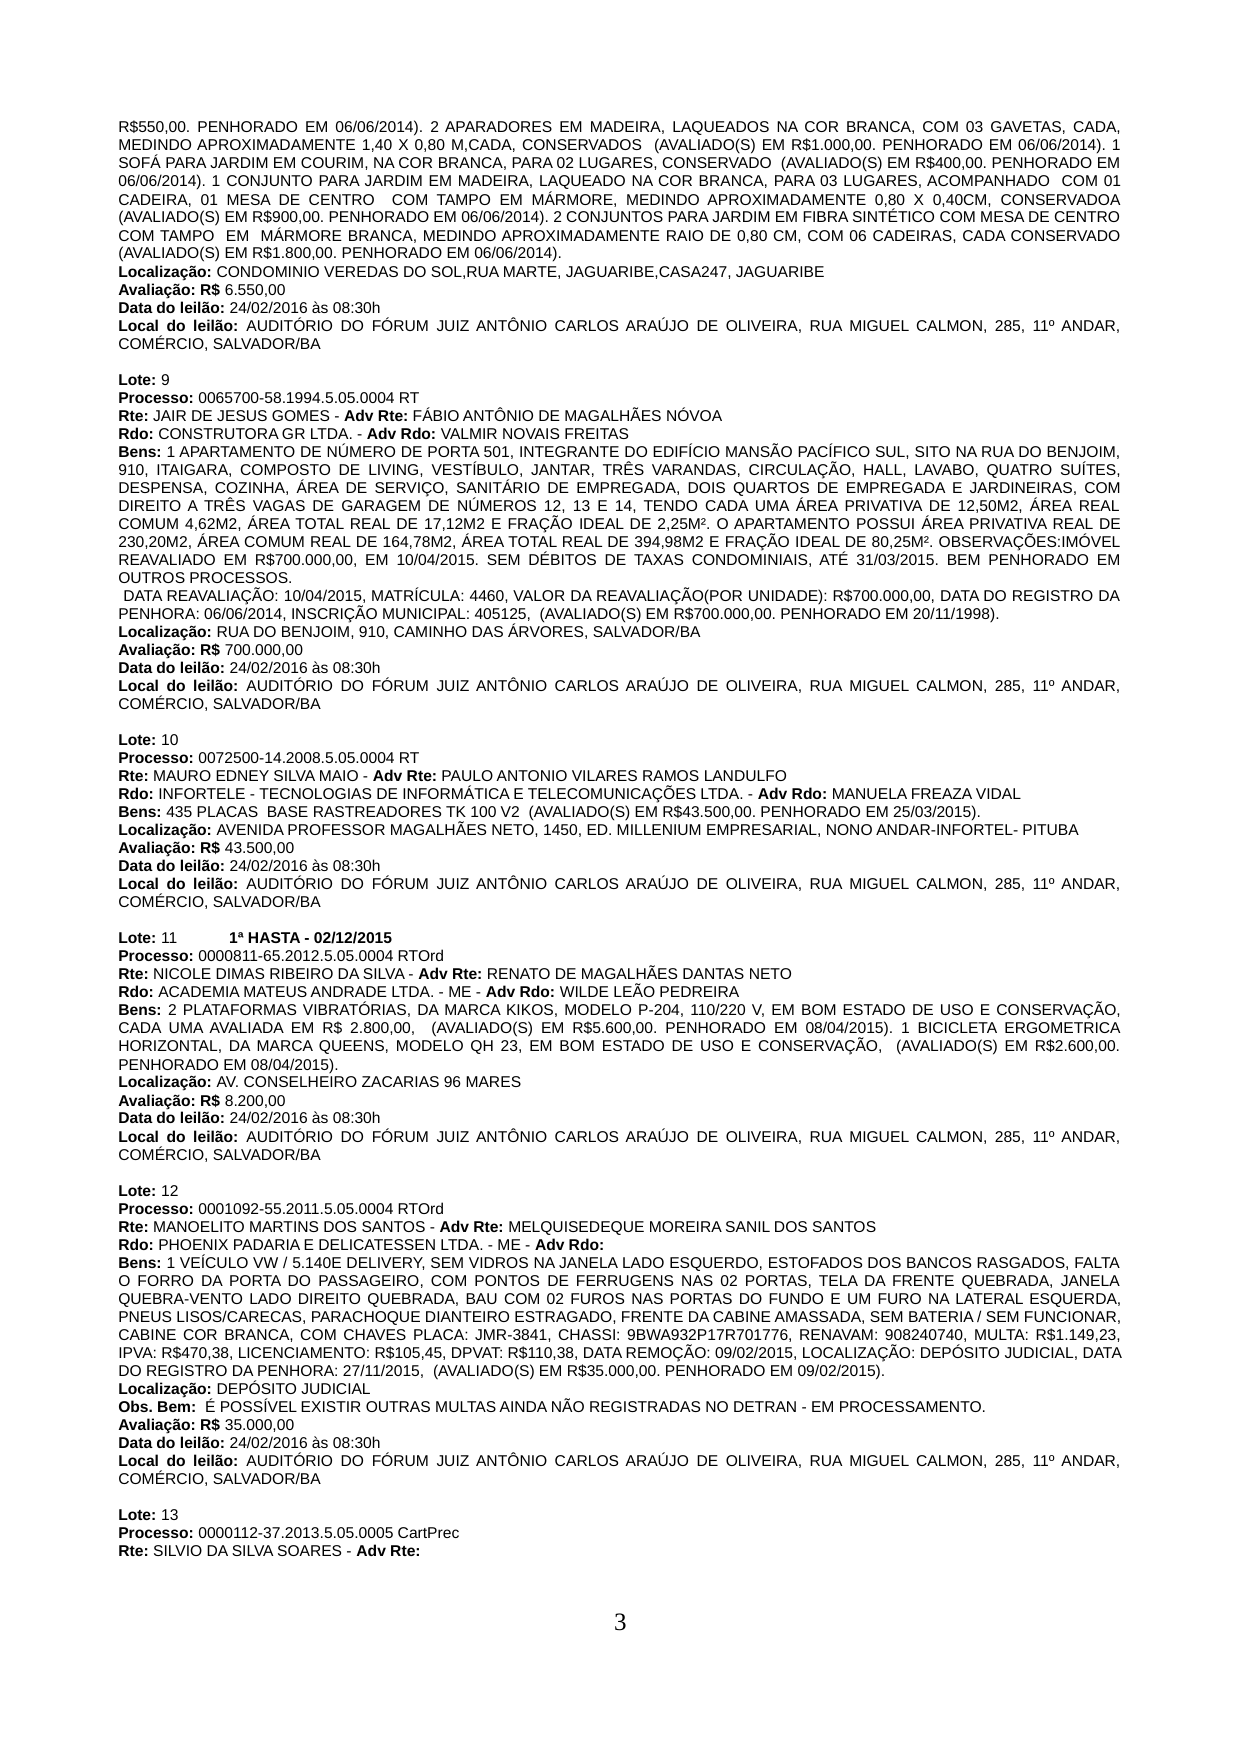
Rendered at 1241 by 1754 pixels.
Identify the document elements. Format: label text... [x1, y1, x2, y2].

text Lote: 11 1ª HASTA - 02/12/2015 [118, 929, 1122, 947]
text Bens: 1 APARTAMENTO DE NÚMERO DE PORTA 501, INTEGRANTE DO EDIFÍCIO MANSÃO PACÍFICO SUL, SITO NA RUA DO BENJOIM, 910, ITAIGARA, COMPOSTO DE LIVING, VESTÍBULO, JANTAR, TRÊS VARANDAS, CIRCULAÇÃO, HALL, LAVABO, QUATRO SUÍTES, DESPENSA, COZINHA, ÁREA DE SERVIÇO, SANITÁRIO DE EMPREGADA, DOIS QUARTOS DE EMPREGADA E JARDINEIRAS, COM DIREITO A TRÊS VAGAS DE GARAGEM DE NÚMEROS 12, 13 E 14, TENDO CADA UMA ÁREA PRIVATIVA DE 12,50M2, ÁREA REAL COMUM 4,62M2, ÁREA TOTAL REAL DE 17,12M2 E FRAÇÃO IDEAL DE 2,25M². O APARTAMENTO POSSUI ÁREA PRIVATIVA REAL DE 230,20M2, ÁREA COMUM REAL DE 164,78M2, ÁREA TOTAL REAL DE 394,98M2 E FRAÇÃO IDEAL DE 80,25M². OBSERVAÇÕES:IMÓVEL REAVALIADO EM R$700.000,00, EM 10/04/2015. SEM DÉBITOS DE TAXAS CONDOMINIAIS, ATÉ 31/03/2015. BEM PENHORADO EM OUTROS PROCESSOS. [118, 442, 1122, 587]
text Data do leilão: 24/02/2016 às 08:30h [118, 857, 1122, 875]
text Rte: MAURO EDNEY SILVA MAIO - Adv Rte: PAULO ANTONIO VILARES RAMOS LANDULFO [118, 767, 1122, 785]
text Localização: RUA DO BENJOIM, 910, CAMINHO DAS ÁRVORES, SALVADOR/BA [118, 623, 1122, 641]
text Lote: 12 [118, 1181, 1122, 1199]
text Rdo: INFORTELE - TECNOLOGIAS DE INFORMÁTICA E TELECOMUNICAÇÕES LTDA. - Adv Rdo: MANUELA FREAZA VIDAL [118, 785, 1122, 803]
text Avaliação: R$ 6.550,00 [118, 280, 1122, 298]
text Rte: MANOELITO MARTINS DOS SANTOS - Adv Rte: MELQUISEDEQUE MOREIRA SANIL DOS SANTOS [118, 1217, 1122, 1235]
text Processo: 0001092-55.2011.5.05.0004 RTOrd [118, 1199, 1122, 1217]
text R$550,00. PENHORADO EM 06/06/2014). 2 APARADORES EM MADEIRA, LAQUEADOS NA COR BRANCA, COM 03 GAVETAS, CADA, MEDINDO APROXIMADAMENTE 1,40 X 0,80 M,CADA, CONSERVADOS (AVALIADO(S) EM R$1.000,00. PENHORADO EM 06/06/2014). 1 SOFÁ PARA JARDIM EM COURIM, NA COR BRANCA, PARA 02 LUGARES, CONSERVADO (AVALIADO(S) EM R$400,00. PENHORADO EM 06/06/2014). 1 CONJUNTO PARA JARDIM EM MADEIRA, LAQUEADO NA COR BRANCA, PARA 03 LUGARES, ACOMPANHADO COM 01 CADEIRA, 01 MESA DE CENTRO COM TAMPO EM MÁRMORE, MEDINDO APROXIMADAMENTE 0,80 X 0,40CM, CONSERVADOA (AVALIADO(S) EM R$900,00. PENHORADO EM 06/06/2014). 2 CONJUNTOS PARA JARDIM EM FIBRA SINTÉTICO COM MESA DE CENTRO COM TAMPO EM MÁRMORE BRANCA, MEDINDO APROXIMADAMENTE RAIO DE 0,80 CM, COM 06 CADEIRAS, CADA CONSERVADO (AVALIADO(S) EM R$1.800,00. PENHORADO EM 06/06/2014). [118, 118, 1122, 262]
text Avaliação: R$ 43.500,00 [118, 839, 1122, 857]
text Lote: 9 [118, 370, 1122, 388]
text Localização: AV. CONSELHEIRO ZACARIAS 96 MARES [118, 1073, 1122, 1091]
text Rte: JAIR DE JESUS GOMES - Adv Rte: FÁBIO ANTÔNIO DE MAGALHÃES NÓVOA [118, 406, 1122, 424]
text Processo: 0000811-65.2012.5.05.0004 RTOrd [118, 947, 1122, 965]
text Rdo: PHOENIX PADARIA E DELICATESSEN LTDA. - ME - Adv Rdo: [118, 1235, 1122, 1253]
text Local do leilão: AUDITÓRIO DO FÓRUM JUIZ ANTÔNIO CARLOS ARAÚJO DE OLIVEIRA, RUA MIGUEL CALMON, 285, 11º ANDAR, COMÉRCIO, SALVADOR/BA [118, 1452, 1122, 1488]
text Data do leilão: 24/02/2016 às 08:30h [118, 1109, 1122, 1127]
text Lote: 13 [118, 1506, 1122, 1524]
text Bens: 1 VEÍCULO VW / 5.140E DELIVERY, SEM VIDROS NA JANELA LADO ESQUERDO, ESTOFADOS DOS BANCOS RASGADOS, FALTA O FORRO DA PORTA DO PASSAGEIRO, COM PONTOS DE FERRUGENS NAS 02 PORTAS, TELA DA FRENTE QUEBRADA, JANELA QUEBRA-VENTO LADO DIREITO QUEBRADA, BAU COM 02 FUROS NAS PORTAS DO FUNDO E UM FURO NA LATERAL ESQUERDA, PNEUS LISOS/CARECAS, PARACHOQUE DIANTEIRO ESTRAGADO, FRENTE DA CABINE AMASSADA, SEM BATERIA / SEM FUNCIONAR, CABINE COR BRANCA, COM CHAVES PLACA: JMR-3841, CHASSI: 9BWA932P17R701776, RENAVAM: 908240740, MULTA: R$1.149,23, IPVA: R$470,38, LICENCIAMENTO: R$105,45, DPVAT: R$110,38, DATA REMOÇÃO: 09/02/2015, LOCALIZAÇÃO: DEPÓSITO JUDICIAL, DATA DO REGISTRO DA PENHORA: 27/11/2015, (AVALIADO(S) EM R$35.000,00. PENHORADO EM 09/02/2015). [118, 1253, 1122, 1379]
text Avaliação: R$ 700.000,00 [118, 641, 1122, 659]
text Rte: NICOLE DIMAS RIBEIRO DA SILVA - Adv Rte: RENATO DE MAGALHÃES DANTAS NETO [118, 965, 1122, 983]
text Rte: SILVIO DA SILVA SOARES - Adv Rte: [118, 1542, 1122, 1560]
text Localização: DEPÓSITO JUDICIAL [118, 1379, 1122, 1398]
text Obs. Bem: É POSSÍVEL EXISTIR OUTRAS MULTAS AINDA NÃO REGISTRADAS NO DETRAN - EM PROCESSAMENTO. [118, 1398, 1122, 1416]
text Local do leilão: AUDITÓRIO DO FÓRUM JUIZ ANTÔNIO CARLOS ARAÚJO DE OLIVEIRA, RUA MIGUEL CALMON, 285, 11º ANDAR, COMÉRCIO, SALVADOR/BA [118, 677, 1122, 713]
text Rdo: ACADEMIA MATEUS ANDRADE LTDA. - ME - Adv Rdo: WILDE LEÃO PEDREIRA [118, 983, 1122, 1001]
text Bens: 435 PLACAS BASE RASTREADORES TK 100 V2 (AVALIADO(S) EM R$43.500,00. PENHORADO EM 25/03/2015). [118, 803, 1122, 821]
text Bens: 2 PLATAFORMAS VIBRATÓRIAS, DA MARCA KIKOS, MODELO P-204, 110/220 V, EM BOM ESTADO DE USO E CONSERVAÇÃO, CADA UMA AVALIADA EM R$ 2.800,00, (AVALIADO(S) EM R$5.600,00. PENHORADO EM 08/04/2015). 1 BICICLETA ERGOMETRICA HORIZONTAL, DA MARCA QUEENS, MODELO QH 23, EM BOM ESTADO DE USO E CONSERVAÇÃO, (AVALIADO(S) EM R$2.600,00. PENHORADO EM 08/04/2015). [118, 1001, 1122, 1073]
text Rdo: CONSTRUTORA GR LTDA. - Adv Rdo: VALMIR NOVAIS FREITAS [118, 424, 1122, 442]
text Localização: AVENIDA PROFESSOR MAGALHÃES NETO, 1450, ED. MILLENIUM EMPRESARIAL, NONO ANDAR-INFORTEL- PITUBA [118, 821, 1122, 839]
text Processo: 0065700-58.1994.5.05.0004 RT [118, 388, 1122, 406]
text Data do leilão: 24/02/2016 às 08:30h [118, 659, 1122, 677]
text Local do leilão: AUDITÓRIO DO FÓRUM JUIZ ANTÔNIO CARLOS ARAÚJO DE OLIVEIRA, RUA MIGUEL CALMON, 285, 11º ANDAR, COMÉRCIO, SALVADOR/BA [118, 875, 1122, 911]
text Data do leilão: 24/02/2016 às 08:30h [118, 298, 1122, 316]
text Local do leilão: AUDITÓRIO DO FÓRUM JUIZ ANTÔNIO CARLOS ARAÚJO DE OLIVEIRA, RUA MIGUEL CALMON, 285, 11º ANDAR, COMÉRCIO, SALVADOR/BA [118, 316, 1122, 352]
text Avaliação: R$ 35.000,00 [118, 1416, 1122, 1434]
text Local do leilão: AUDITÓRIO DO FÓRUM JUIZ ANTÔNIO CARLOS ARAÚJO DE OLIVEIRA, RUA MIGUEL CALMON, 285, 11º ANDAR, COMÉRCIO, SALVADOR/BA [118, 1127, 1122, 1163]
text Lote: 10 [118, 731, 1122, 749]
text Avaliação: R$ 8.200,00 [118, 1091, 1122, 1109]
text Processo: 0072500-14.2008.5.05.0004 RT [118, 749, 1122, 767]
text Processo: 0000112-37.2013.5.05.0005 CartPrec [118, 1524, 1122, 1542]
text Localização: CONDOMINIO VEREDAS DO SOL,RUA MARTE, JAGUARIBE,CASA247, JAGUARIBE [118, 262, 1122, 280]
text Data do leilão: 24/02/2016 às 08:30h [118, 1434, 1122, 1452]
text DATA REAVALIAÇÃO: 10/04/2015, MATRÍCULA: 4460, VALOR DA REAVALIAÇÃO(POR UNIDADE): R$700.000,00, DATA DO REGISTRO DA PENHORA: 06/06/2014, INSCRIÇÃO MUNICIPAL: 405125, (AVALIADO(S) EM R$700.000,00. PENHORADO EM 20/11/1998). [118, 587, 1122, 623]
